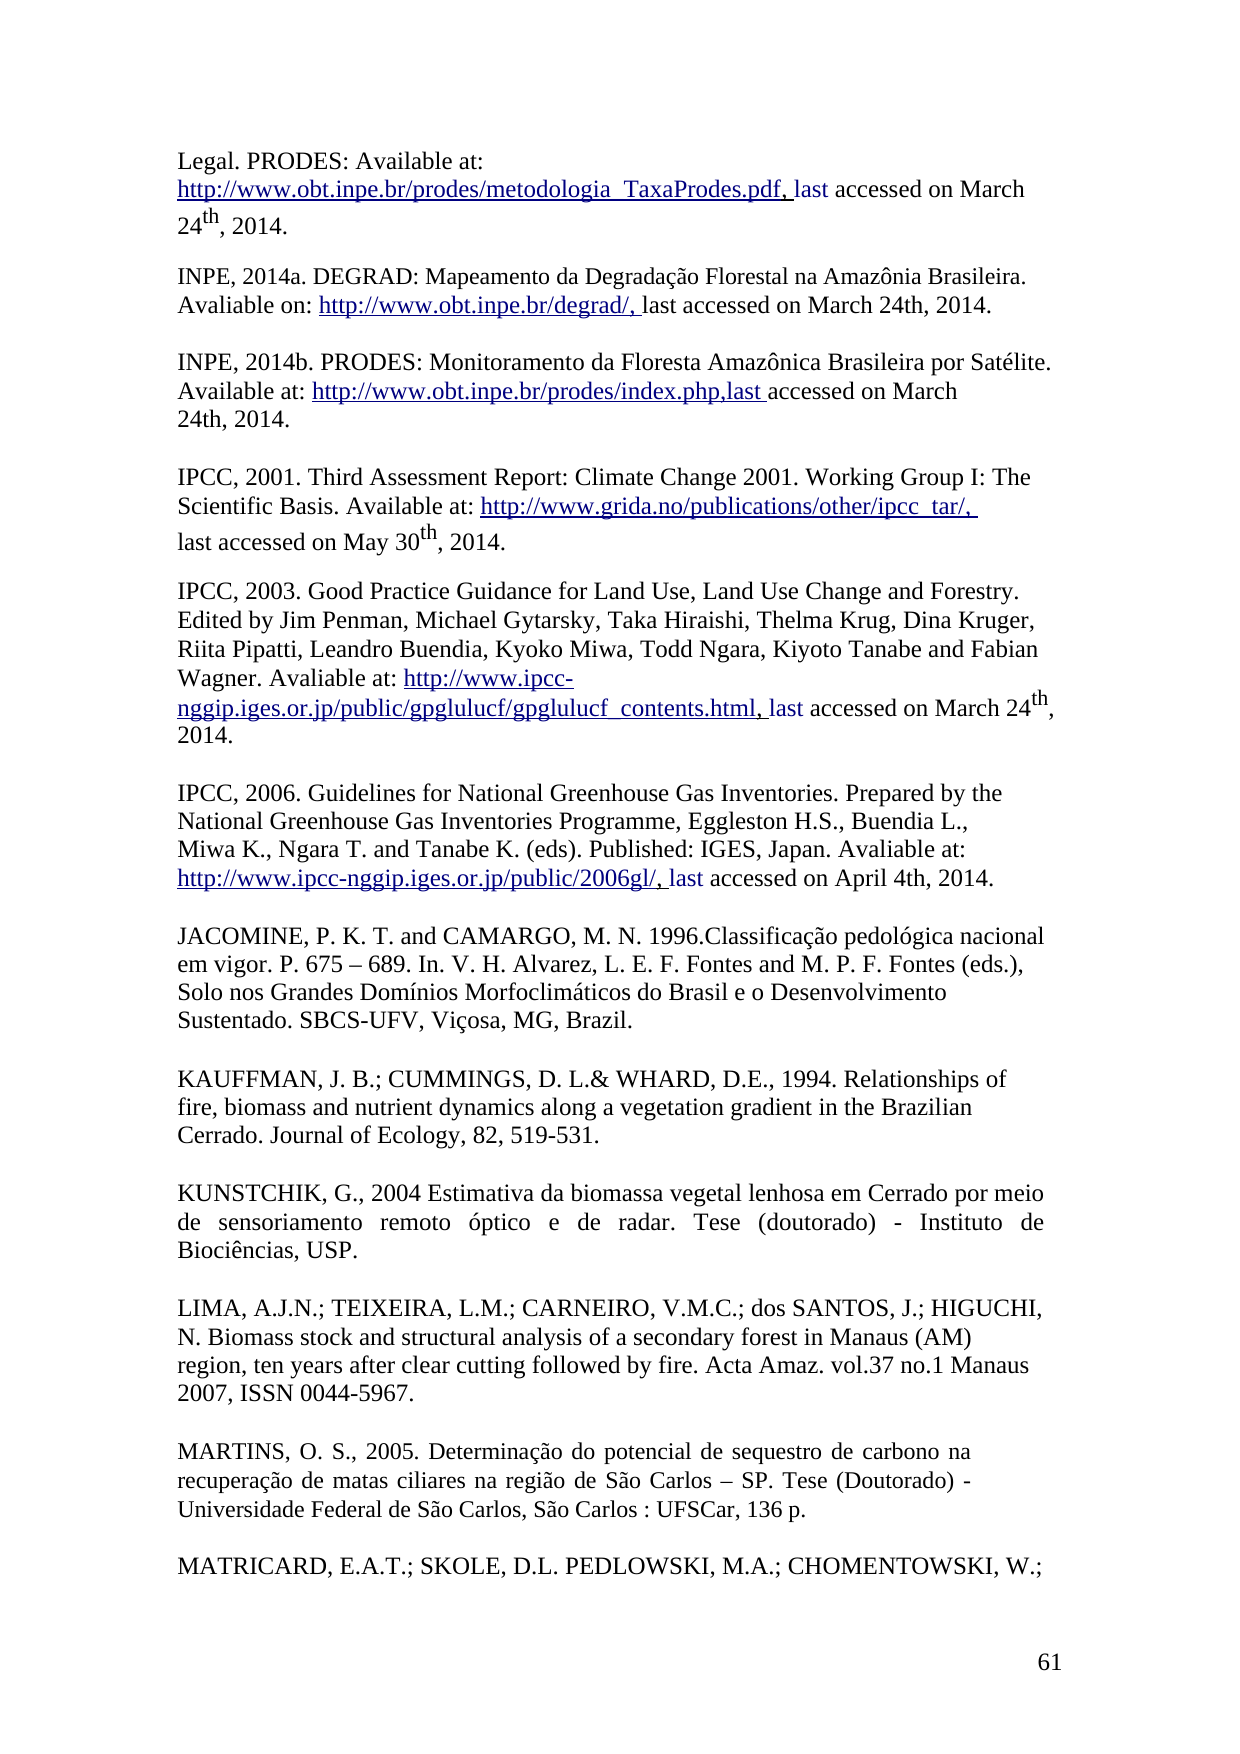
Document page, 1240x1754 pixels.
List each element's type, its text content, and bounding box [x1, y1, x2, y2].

text KAUFFMAN, J. B.; CUMMINGS, D. L.& WHARD, D.E., 1994. Relationships of fire, biomass and nutrient dynamics along a vegetation gradient in the Brazilian Cerrado. Journal of Ecology, 82, 519-531. [177, 1064, 1053, 1149]
text MARTINS, O. S., 2005. Determinação do potencial de sequestro de carbono na recuperação de matas ciliares na região de São Carlos – SP. Tese (Doutorado) - Universidade Federal de São Carlos, São Carlos : UFSCar, 136 p. [177, 1437, 972, 1522]
text LIMA, A.J.N.; TEIXEIRA, L.M.; CARNEIRO, V.M.C.; dos SANTOS, J.; HIGUCHI, N. Biomass stock and structural analysis of a secondary forest in Manaus (AM) region, ten years after clear cutting followed by fire. Acta Amaz. vol.37 no.1 Manaus 2007, ISSN 0044-5967. [177, 1294, 1047, 1407]
text Edited by Jim Penman, Michael Gytarsky, Taka Hiraishi, Thelma Krug, Dina Kruger, [177, 605, 1089, 634]
text http://www.obt.inpe.br/prodes/metodologia_TaxaProdes.pdf, last accessed on March [177, 175, 1089, 203]
text INPE, 2014a. DEGRAD: Mapeamento da Degradação Florestal na Amazônia Brasileira. [177, 262, 1089, 290]
text 2014. [177, 722, 1089, 748]
text KUNSTCHIK, G., 2004 Estimativa da biomassa vegetal lenhosa em Cerrado por meio de sensoriamento remoto óptico e de radar. Tese (doutorado) - Instituto de Biociências, USP. [177, 1179, 1045, 1264]
text IPCC, 2003. Good Practice Guidance for Land Use, Land Use Change and Forestry. [177, 576, 1089, 605]
text INPE, 2014b. PRODES: Monitoramento da Floresta Amazônica Brasileira por Satélite. [177, 347, 1089, 376]
text Wagner. Avaliable at: http://www.ipcc- [177, 663, 1089, 691]
text Available at: http://www.obt.inpe.br/prodes/index.php,last accessed on March 24th, 2014. [177, 377, 1010, 433]
text IPCC, 2006. Guidelines for National Greenhouse Gas Inventories. Prepared by the National Greenhouse Gas Inventories Programme, Eggleston H.S., Buendia L., Miwa K., Ngara T. and Tanabe K. (eds). Published: IGES, Japan. Avaliable at: http://www.ipcc-nggip.iges.or.jp/public/2006gl/, last accessed on April 4th, 2014. [177, 778, 1033, 891]
text Legal. PRODES: Available at: [177, 146, 1089, 175]
text 61 [1037, 1647, 1089, 1676]
text 24th, 2014. [177, 203, 1089, 242]
text nggip.iges.or.jp/public/gpglulucf/gpglulucf_contents.html, last accessed on March 24th, [177, 691, 1089, 722]
text Avaliable on: http://www.obt.inpe.br/degrad/, last accessed on March 24th, 2014. [177, 290, 1089, 318]
text Scientific Basis. Available at: http://www.grida.no/publications/other/ipcc_tar/, last accessed on May 30th, 2014. [177, 492, 1008, 558]
text Riita Pipatti, Leandro Buendia, Kyoko Miwa, Todd Ngara, Kiyoto Tanabe and Fabian [177, 634, 1089, 663]
text IPCC, 2001. Third Assessment Report: Climate Change 2001. Working Group I: The [177, 462, 1089, 491]
text JACOMINE, P. K. T. and CAMARGO, M. N. 1996.Classificação pedológica nacional em vigor. P. 675 – 689. In. V. H. Alvarez, L. E. F. Fontes and M. P. F. Fontes (eds.), Solo nos Grandes Domínios Morfoclimáticos do Brasil e o Desenvolvimento Sustentado. SBCS-UFV, Viçosa, MG, Brazil. [177, 922, 1060, 1034]
text MATRICARD, E.A.T.; SKOLE, D.L. PEDLOWSKI, M.A.; CHOMENTOWSKI, W.; [177, 1551, 1089, 1580]
